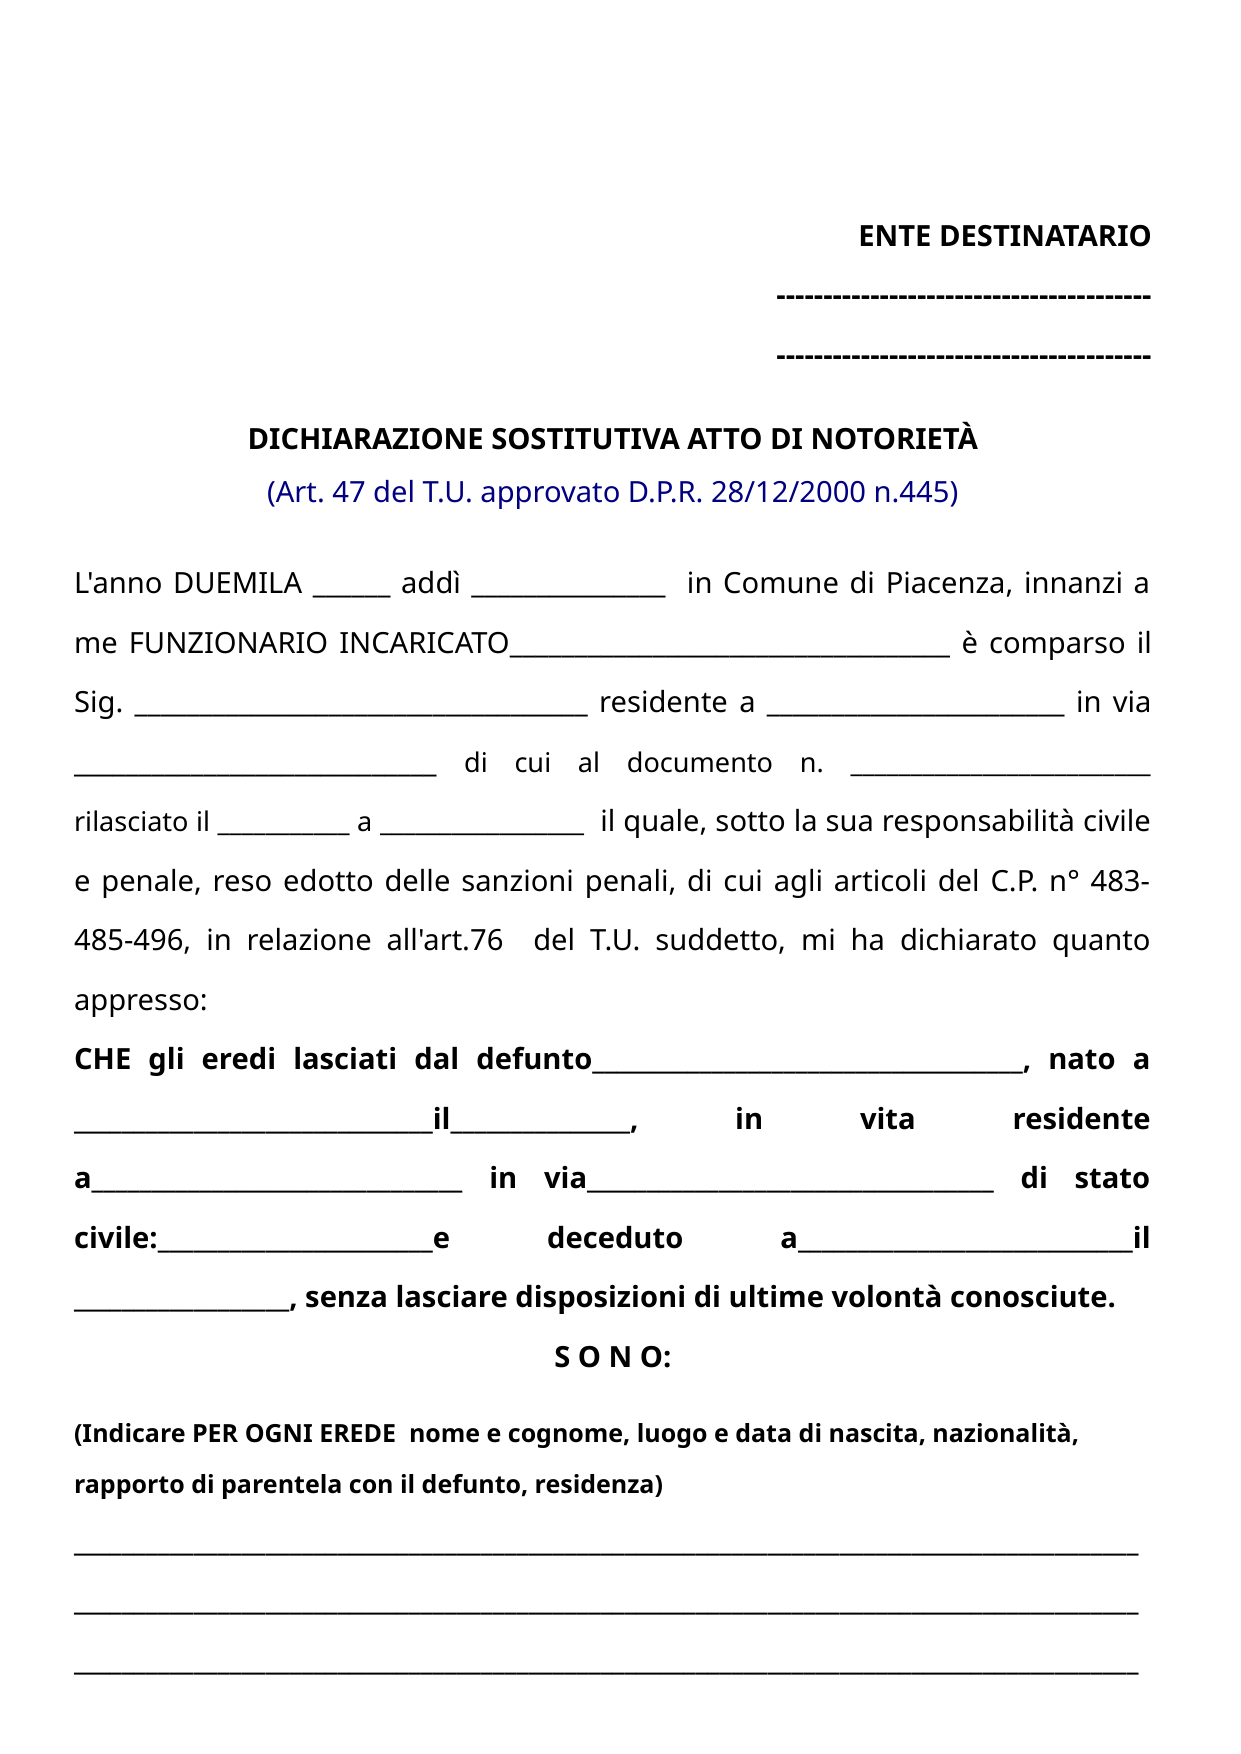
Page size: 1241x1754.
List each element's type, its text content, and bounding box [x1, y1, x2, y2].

title DICHIARAZIONE SOSTITUTIVA ATTO DI NOTORIETÀ [74, 419, 1152, 458]
text L'anno DUEMILA ______ addì _______________ in Comune di Piacenza, innanzi a me FUNZIONARIO INCARICATO__________________________________ è comparso il Sig. ___________________________________ residente a _______________________ in via ____________________________ di cui al documento n. _________________________ rilasciato il ___________ a _________________ il quale, sotto la sua responsabilità civile e penale, reso edotto delle sanzioni penali, di cui agli articoli del C.P. n° 483-485-496, in relazione all'art.76 del T.U. suddetto, mi ha dichiarato quanto appresso: [74, 563, 1152, 1019]
text (Art. 47 del T.U. approvato D.P.R. 28/12/2000 n.445) [74, 471, 1152, 511]
text S O N O: [74, 1336, 1152, 1376]
text (Indicare PER OGNI EREDE nome e cognome, luogo e data di nascita, nazionalità, rapporto di parentela con il defunto, residenza) ___________________________________________________________________________________________________________________________________________________________________________________________________________________________________________________________________________ [74, 1415, 1152, 1679]
text CHE gli eredi lasciati dal defunto____________________________________, nato a ______________________________il_______________, in vita residente a_______________________________ in via__________________________________ di stato civile:_______________________e deceduto a____________________________il __________________, senza lasciare disposizioni di ultime volontà conosciute. [74, 1038, 1152, 1316]
title ENTE DESTINATARIO ---------------------------------------- ---------------------------------------- [74, 215, 1152, 374]
